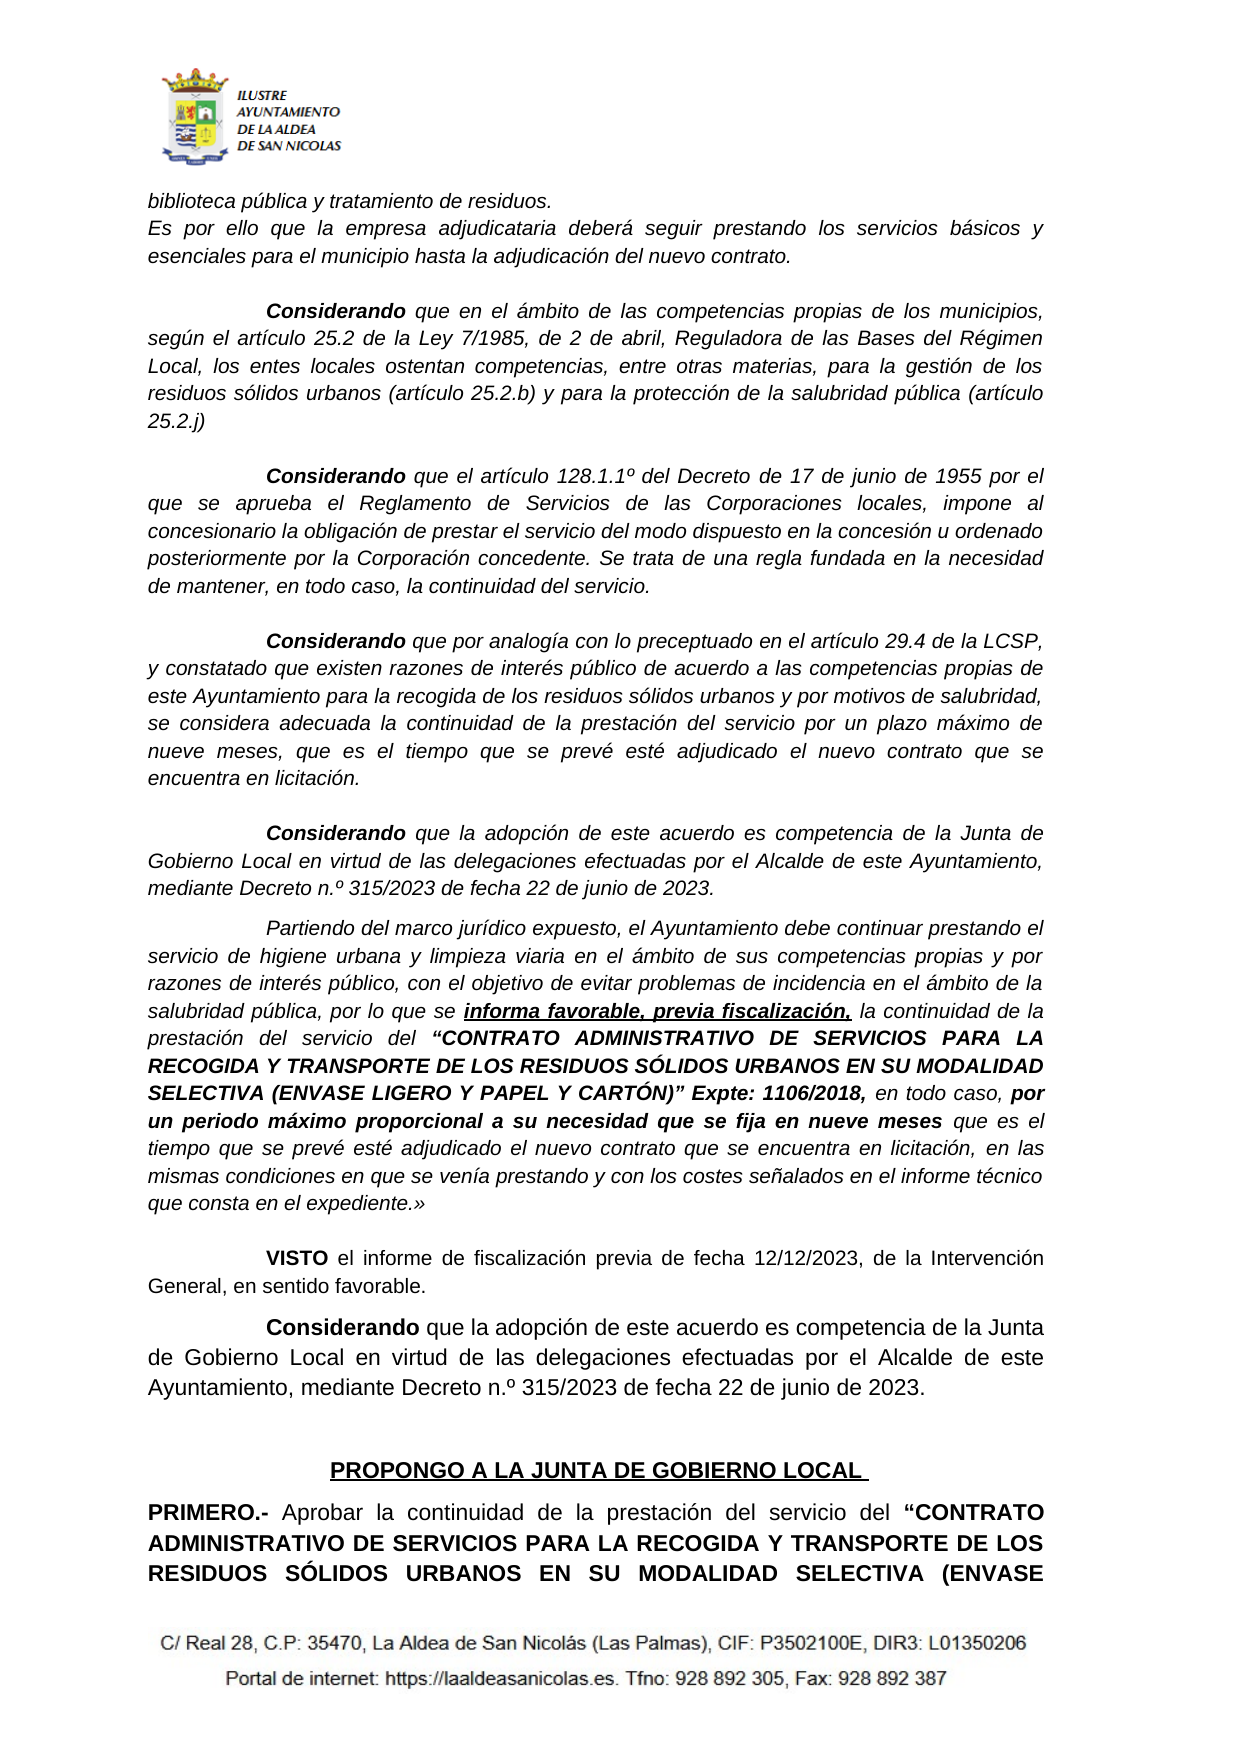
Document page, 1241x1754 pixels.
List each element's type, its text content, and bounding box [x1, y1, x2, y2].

text Es por ello que la empresa adjudicataria deberá seguir prestando los servicios básicos y esenciales para el municipio hasta la adjudicación del nuevo contrato. [148, 216, 1044, 267]
text Considerando que en el ámbito de las competencias propias de los municipios, según el artículo 25.2 de la Ley 7/1985, de 2 de abril, Reguladora de las Bases del Régimen Local, los entes locales ostentan competencias, entre otras materias, para la gestión de los residuos sólidos urbanos (artículo 25.2.b) y para la protección de la salubridad pública (artículo 25.2.j) [148, 298, 1044, 432]
text biblioteca pública y tratamiento de residuos. [148, 188, 1044, 212]
text Considerando que por analogía con lo preceptuado en el artículo 29.4 de la LCSP, y constatado que existen razones de interés público de acuerdo a las competencias propias de este Ayuntamiento para la recogida de los residuos sólidos urbanos y por motivos de salubridad, se considera adecuada la continuidad de la prestación del servicio por un plazo máximo de nueve meses, que es el tiempo que se prevé esté adjudicado el nuevo contrato que se encuentra en licitación. [148, 628, 1044, 790]
text Partiendo del marco jurídico expuesto, el Ayuntamiento debe continuar prestando el servicio de higiene urbana y limpieza viaria en el ámbito de sus competencias propias y por razones de interés público, con el objetivo de evitar problemas de incidencia en el ámbito de la salubridad pública, por lo que se informa favorable, previa fiscalización, la continuidad de la prestación del servicio del “CONTRATO ADMINISTRATIVO DE SERVICIOS PARA LA RECOGIDA Y TRANSPORTE DE LOS RESIDUOS SÓLIDOS URBANOS EN SU MODALIDAD SELECTIVA (ENVASE LIGERO Y PAPEL Y CARTÓN)” Expte: 1106/2018, en todo caso, por un periodo máximo proporcional a su necesidad que se fija en nueve meses que es el tiempo que se prevé esté adjudicado el nuevo contrato que se encuentra en licitación, en las mismas condiciones en que se venía prestando y con los costes señalados en el informe técnico que consta en el expediente.» [148, 916, 1044, 1215]
text PROPONGO A LA JUNTA DE GOBIERNO LOCAL [148, 1457, 1044, 1483]
text Considerando que la adopción de este acuerdo es competencia de la Junta de Gobierno Local en virtud de las delegaciones efectuadas por el Alcalde de este Ayuntamiento, mediante Decreto n.º 315/2023 de fecha 22 de junio de 2023. [148, 821, 1044, 900]
text Considerando que la adopción de este acuerdo es competencia de la Junta de Gobierno Local en virtud de las delegaciones efectuadas por el Alcalde de este Ayuntamiento, mediante Decreto n.º 315/2023 de fecha 22 de junio de 2023. [148, 1313, 1044, 1400]
text Considerando que el artículo 128.1.1º del Decreto de 17 de junio de 1955 por el que se aprueba el Reglamento de Servicios de las Corporaciones locales, impone al concesionario la obligación de prestar el servicio del modo dispuesto en la concesión u ordenado posteriormente por la Corporación concedente. Se trata de una regla fundada en la necesidad de mantener, en todo caso, la continuidad del servicio. [148, 463, 1044, 597]
text VISTO el informe de fiscalización previa de fecha 12/12/2023, de la Intervención General, en sentido favorable. [148, 1246, 1044, 1297]
picture [148, 60, 357, 173]
picture [149, 1627, 1034, 1694]
text PRIMERO.- Aprobar la continuidad de la prestación del servicio del “CONTRATO ADMINISTRATIVO DE SERVICIOS PARA LA RECOGIDA Y TRANSPORTE DE LOS RESIDUOS SÓLIDOS URBANOS EN SU MODALIDAD SELECTIVA (ENVASE [148, 1499, 1044, 1586]
